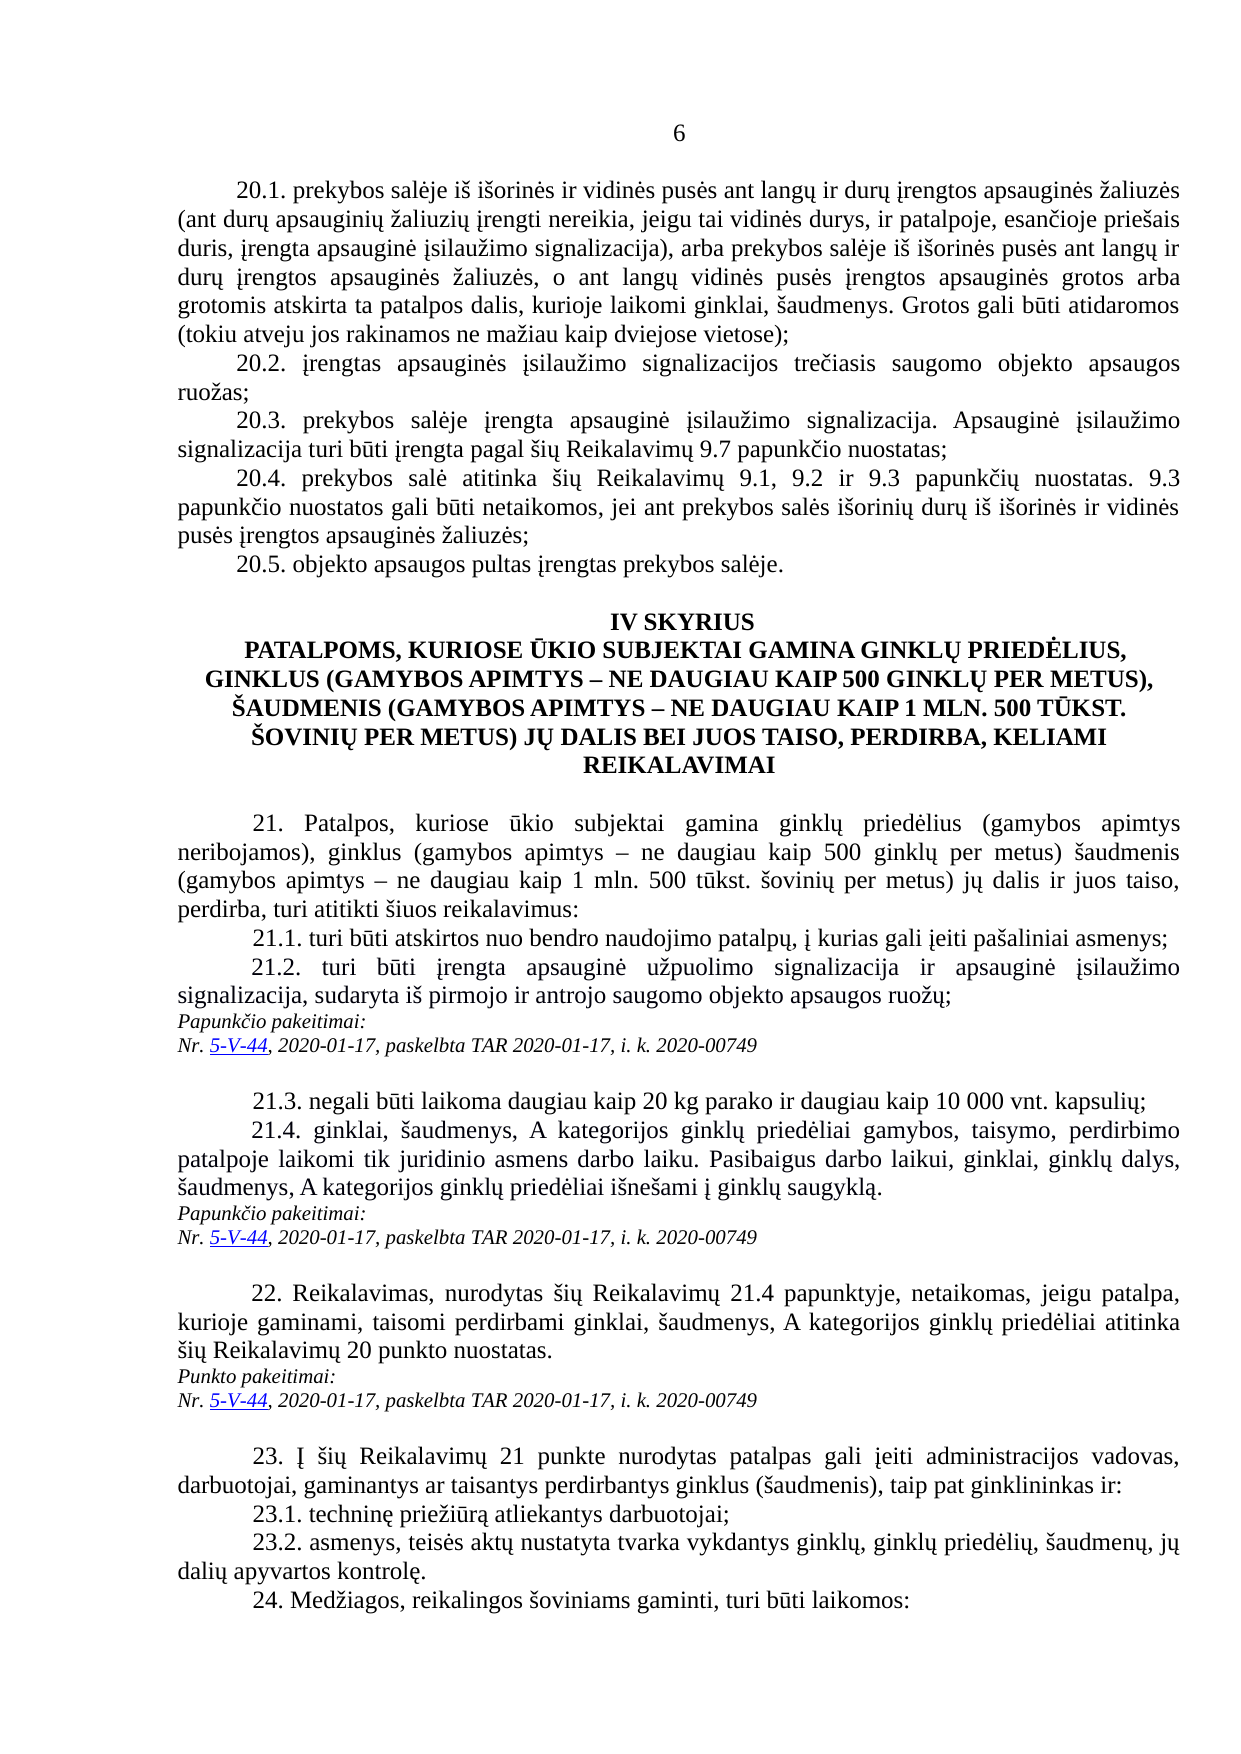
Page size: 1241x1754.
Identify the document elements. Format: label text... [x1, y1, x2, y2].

text Papunkčio pakeitimai: [177, 1009, 1181, 1033]
text 23.1. techninę priežiūrą atliekantys darbuotojai; [177, 1499, 1181, 1527]
text 20.1. prekybos salėje iš išorinės ir vidinės pusės ant langų ir durų įrengtos apsauginės žaliuzės (ant durų apsauginių žaliuzių įrengti nereikia, jeigu tai vidinės durys, ir patalpoje, esančioje priešais duris, įrengta apsauginė įsilaužimo signalizacija), arba prekybos salėje iš išorinės pusės ant langų ir durų įrengtos apsauginės žaliuzės, o ant langų vidinės pusės įrengtos apsauginės grotos arba grotomis atskirta ta patalpos dalis, kurioje laikomi ginklai, šaudmenys. Grotos gali būti atidaromos (tokiu atveju jos rakinamos ne mažiau kaip dviejose vietose); [177, 176, 1181, 348]
text Nr. 5-V-44, 2020-01-17, paskelbta TAR 2020-01-17, i. k. 2020-00749 [177, 1225, 1181, 1249]
text Nr. 5-V-44, 2020-01-17, paskelbta TAR 2020-01-17, i. k. 2020-00749 [177, 1033, 1181, 1057]
text 21. Patalpos, kuriose ūkio subjektai gamina ginklų priedėlius (gamybos apimtys neribojamos), ginklus (gamybos apimtys – ne daugiau kaip 500 ginklų per metus) šaudmenis (gamybos apimtys – ne daugiau kaip 1 mln. 500 tūkst. šovinių per metus) jų dalis ir juos taiso, perdirba, turi atitikti šiuos reikalavimus: [177, 808, 1181, 923]
text 20.4. prekybos salė atitinka šių Reikalavimų 9.1, 9.2 ir 9.3 papunkčių nuostatas. 9.3 papunkčio nuostatos gali būti netaikomos, jei ant prekybos salės išorinių durų iš išorinės ir vidinės pusės įrengtos apsauginės žaliuzės; [177, 463, 1181, 549]
text IV SKYRIUS [177, 607, 1181, 636]
text 24. Medžiagos, reikalingos šoviniams gaminti, turi būti laikomos: [177, 1585, 1181, 1614]
text 23. Į šių Reikalavimų 21 punkte nurodytas patalpas gali įeiti administracijos vadovas, darbuotojai, gaminantys ar taisantys perdirbantys ginklus (šaudmenis), taip pat ginklininkas ir: [177, 1441, 1181, 1499]
text Punkto pakeitimai: [177, 1364, 1181, 1388]
text 23.2. asmenys, teisės aktų nustatyta tvarka vykdantys ginklų, ginklų priedėlių, šaudmenų, jų dalių apyvartos kontrolę. [177, 1527, 1181, 1585]
text 20.3. prekybos salėje įrengta apsauginė įsilaužimo signalizacija. Apsauginė įsilaužimo signalizacija turi būti įrengta pagal šių Reikalavimų 9.7 papunkčio nuostatas; [177, 406, 1181, 463]
text 20.5. objekto apsaugos pultas įrengtas prekybos salėje. [177, 549, 1181, 578]
text 21.2. turi būti įrengta apsauginė užpuolimo signalizacija ir apsauginė įsilaužimo signalizacija, sudaryta iš pirmojo ir antrojo saugomo objekto apsaugos ruožų; [177, 952, 1181, 1009]
text Nr. 5-V-44, 2020-01-17, paskelbta TAR 2020-01-17, i. k. 2020-00749 [177, 1388, 1181, 1412]
text 21.4. ginklai, šaudmenys, A kategorijos ginklų priedėliai gamybos, taisymo, perdirbimo patalpoje laikomi tik juridinio asmens darbo laiku. Pasibaigus darbo laikui, ginklai, ginklų dalys, šaudmenys, A kategorijos ginklų priedėliai išnešami į ginklų saugyklą. [177, 1115, 1181, 1201]
text 21.3. negali būti laikoma daugiau kaip 20 kg parako ir daugiau kaip 10 000 vnt. kapsulių; [177, 1086, 1181, 1115]
text Papunkčio pakeitimai: [177, 1201, 1181, 1225]
text 22. Reikalavimas, nurodytas šių Reikalavimų 21.4 papunktyje, netaikomas, jeigu patalpa, kurioje gaminami, taisomi perdirbami ginklai, šaudmenys, A kategorijos ginklų priedėliai atitinka šių Reikalavimų 20 punkto nuostatas. [177, 1278, 1181, 1364]
text 20.2. įrengtas apsauginės įsilaužimo signalizacijos trečiasis saugomo objekto apsaugos ruožas; [177, 348, 1181, 406]
text 21.1. turi būti atskirtos nuo bendro naudojimo patalpų, į kurias gali įeiti pašaliniai asmenys; [177, 923, 1181, 952]
text PATALPOMS, KURIOSE ŪKIO SUBJEKTAI GAMINA GINKLŲ PRIEDĖLIUS, GINKLUS (GAMYBOS APIMTYS – NE DAUGIAU KAIP 500 GINKLŲ PER METUS), ŠAUDMENIS (GAMYBOS APIMTYS – NE DAUGIAU KAIP 1 MLN. 500 TŪKST. ŠOVINIŲ PER METUS) JŲ DALIS BEI JUOS TAISO, PERDIRBA, KELIAMI REIKALAVIMAI [177, 636, 1181, 779]
